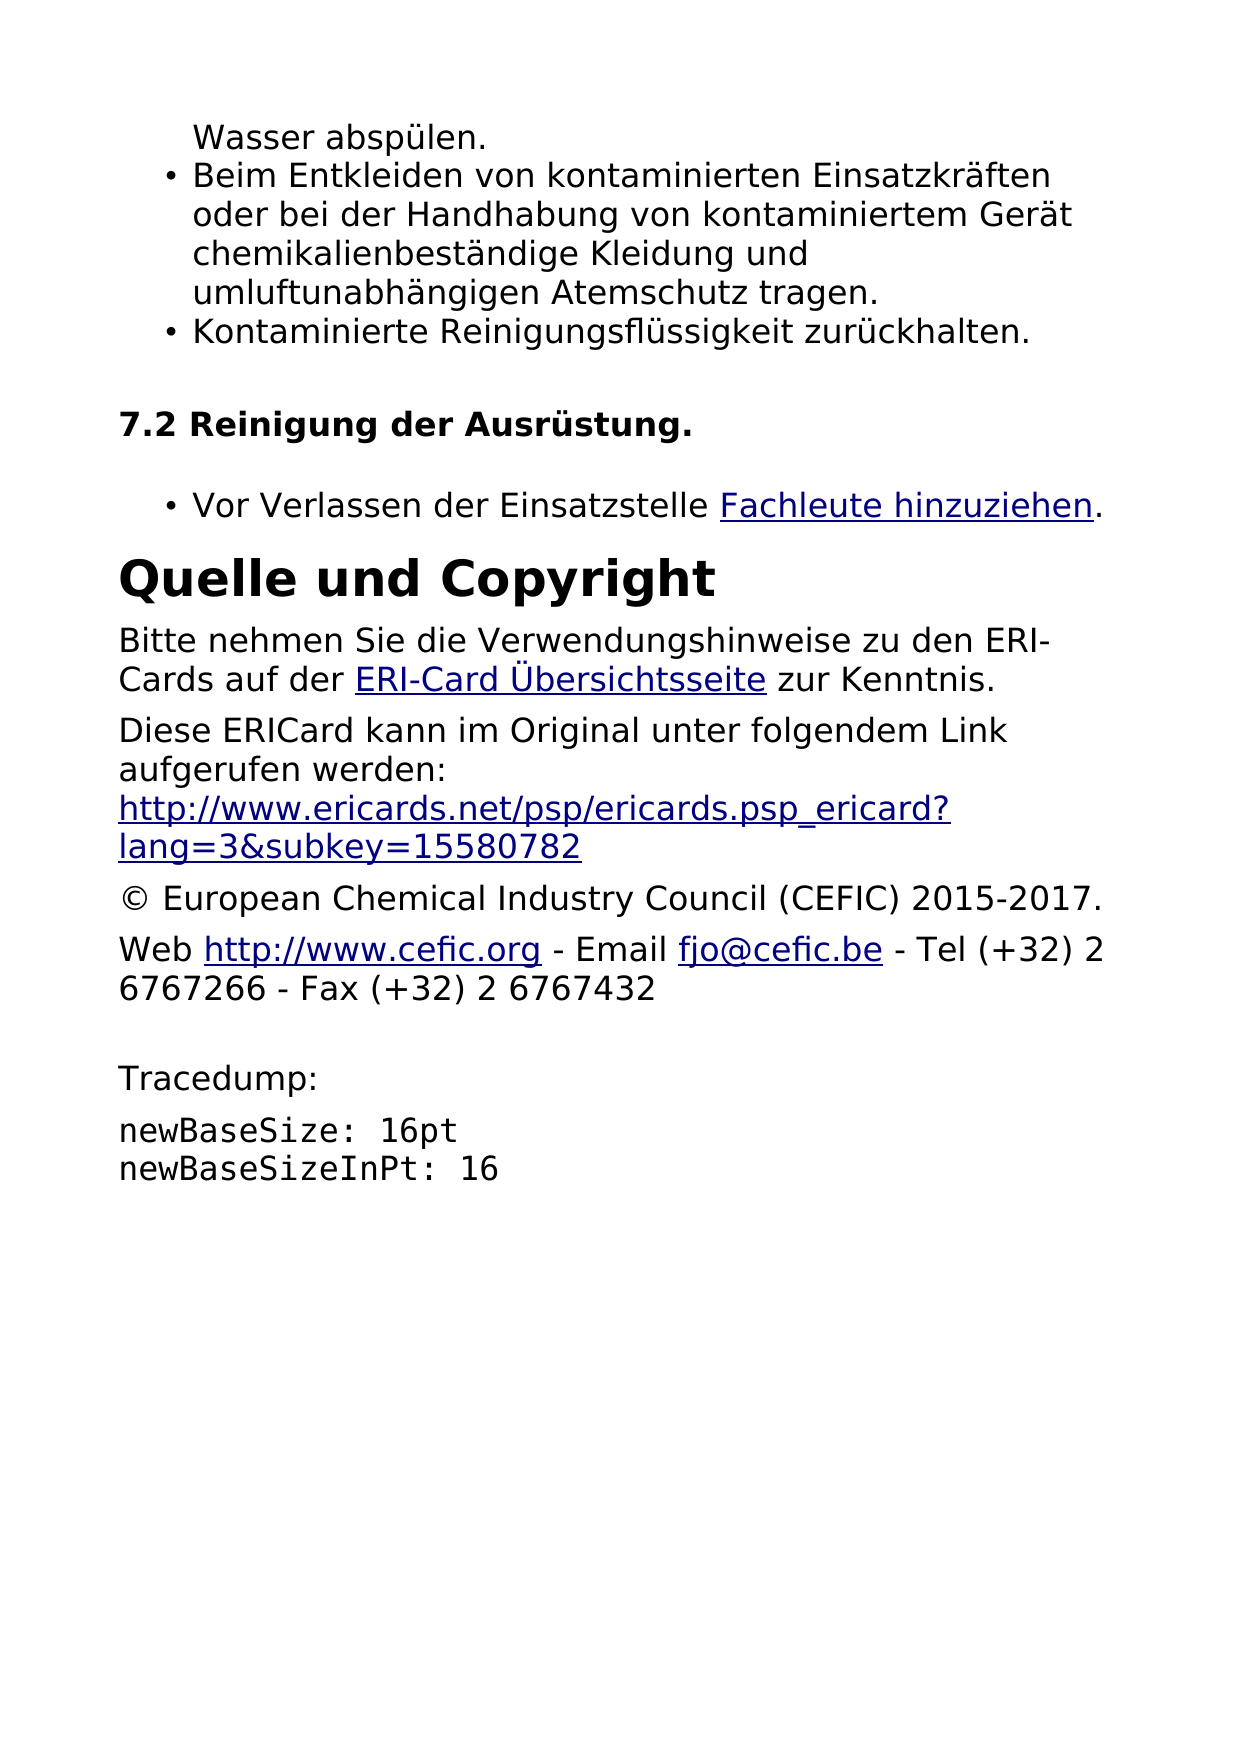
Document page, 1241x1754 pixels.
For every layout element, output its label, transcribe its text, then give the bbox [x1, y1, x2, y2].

text Web http://www.cefic.org - Email fjo@cefic.be - Tel (+32) 2 6767266 - Fax (+32) 2 6767432 [118, 931, 1122, 1008]
text Bitte nehmen Sie die Verwendungshinweise zu den ERI-Cards auf der ERI-Card Übersichtsseite zur Kenntnis. [118, 621, 1122, 699]
subtitle Quelle und Copyright [118, 550, 1122, 609]
subtitle 7.2 Reinigung der Ausrüstung. [118, 406, 1122, 444]
list Beim Entkleiden von kontaminierten Einsatzkräften oder bei der Handhabung von kontaminiertem Gerät chemikalienbeständige Kleidung und umluftunabhängigen Atemschutz tragen. [177, 157, 1122, 312]
list Vor Verlassen der Einsatzstelle Fachleute hinzuziehen. [177, 487, 1122, 525]
text © European Chemical Industry Council (CEFIC) 2015-2017. [118, 879, 1122, 918]
text Diese ERICard kann im Original unter folgendem Link aufgerufen werden: http://www.ericards.net/psp/ericards.psp_ericard?lang=3&subkey=15580782 [118, 711, 1122, 867]
list Kontaminierte Reinigungsflüssigkeit zurückhalten. [177, 312, 1122, 351]
text newBaseSize: 16pt newBaseSizeInPt: 16 [118, 1111, 1122, 1189]
text Tracedump: [118, 1021, 1122, 1098]
list Wasser abspülen. [177, 118, 1122, 157]
